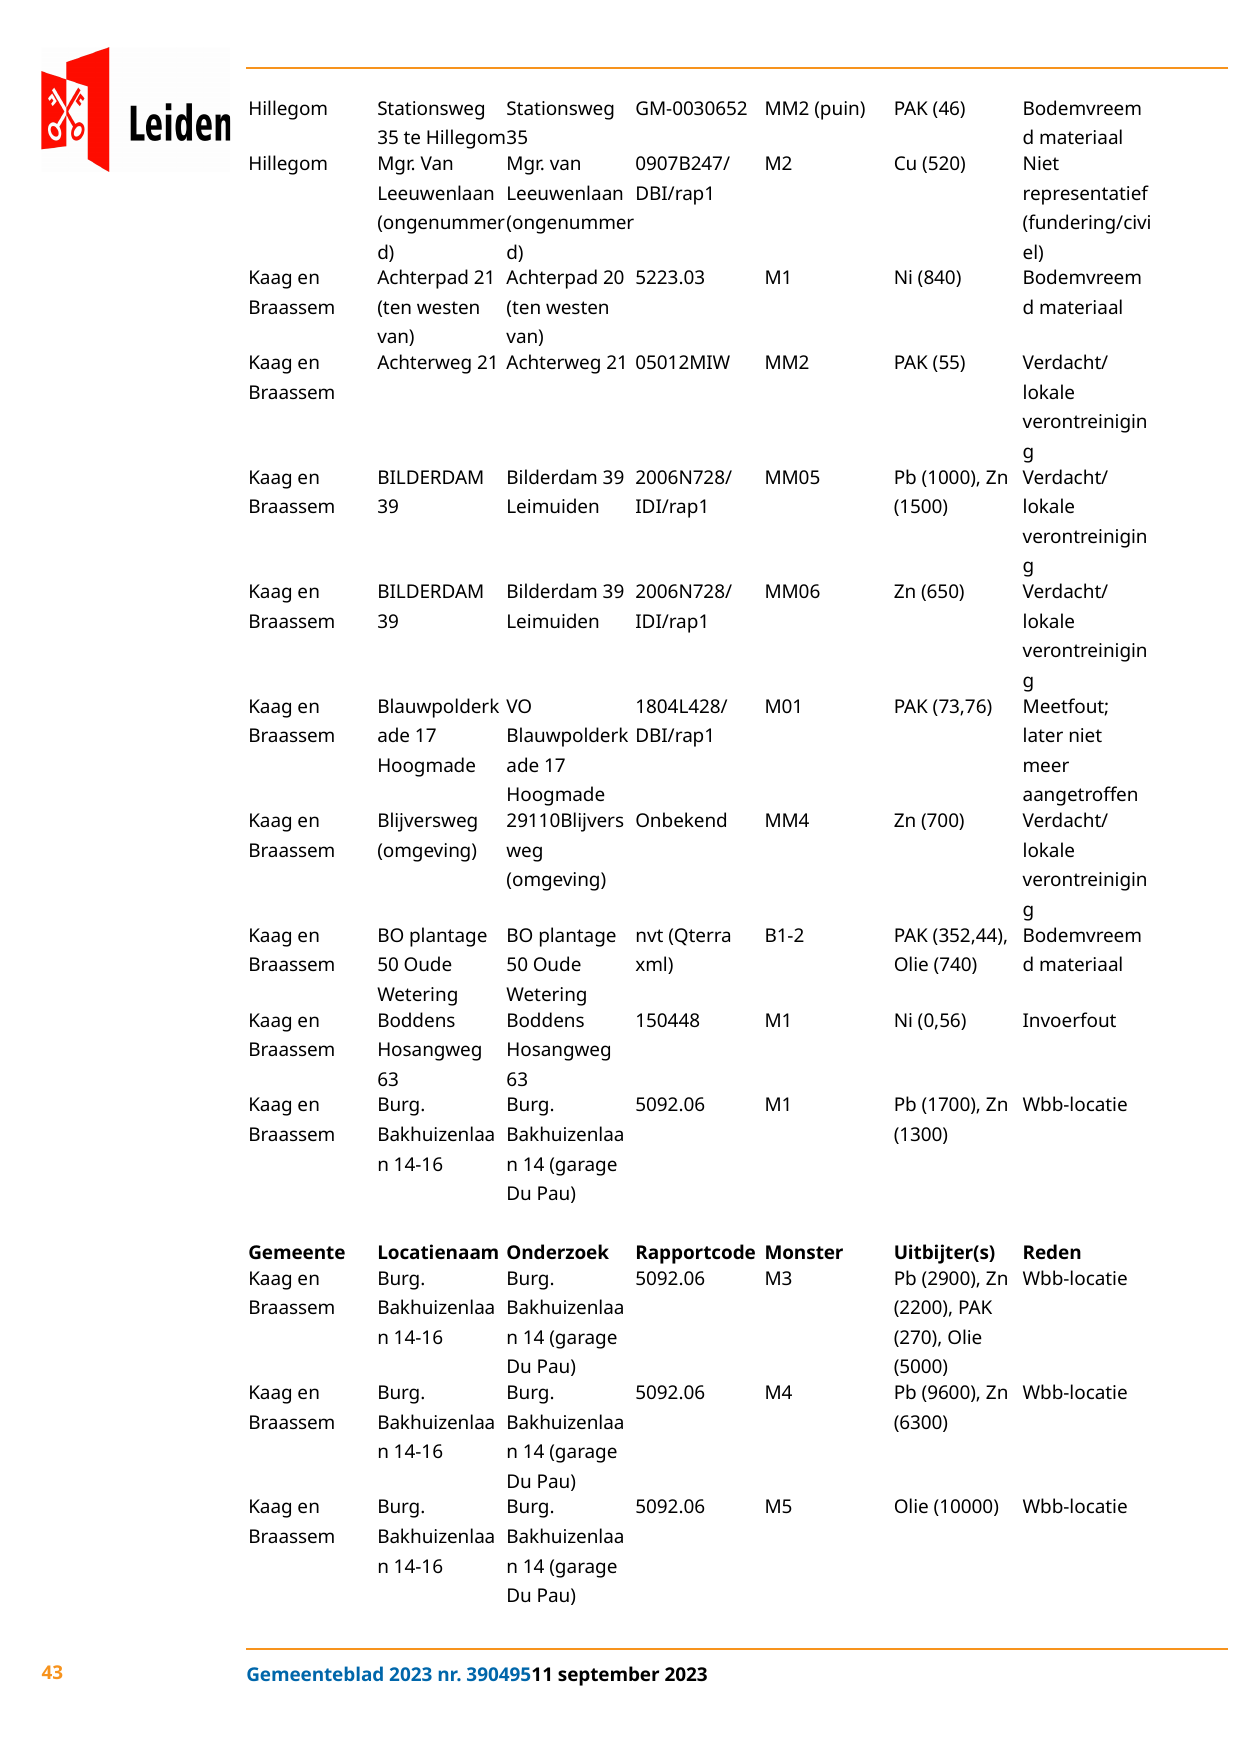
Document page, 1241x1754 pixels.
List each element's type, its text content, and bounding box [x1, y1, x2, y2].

table_cell Kaag en Braassem [248, 1494, 377, 1608]
table_cell Pb (2900), Zn (2200), PAK (270), Olie (5000) [894, 1265, 1022, 1379]
table_cell 5092.06 [635, 1379, 764, 1494]
table_cell Hillegom [248, 95, 377, 150]
table_cell Verdacht/lokale verontreiniging [1023, 579, 1152, 693]
table_cell PAK (46) [894, 95, 1022, 150]
table_cell 5092.06 [635, 1092, 764, 1206]
table_cell PAK (352,44), Olie (740) [894, 922, 1022, 1007]
table_cell MM2 [764, 350, 893, 464]
table_cell BO plantage 50 Oude Wetering [377, 922, 506, 1007]
table_cell Pb (1700), Zn (1300) [894, 1092, 1022, 1206]
table_cell MM4 [764, 808, 893, 922]
picture [41, 47, 231, 172]
table_cell GM-0030652 [635, 95, 764, 150]
table_cell MM2 (puin) [764, 95, 893, 150]
table_cell Hillegom [248, 150, 377, 264]
table_cell Mgr. Van Leeuwenlaan (ongenummerd) [377, 150, 506, 264]
table_cell Blijversweg (omgeving) [377, 808, 506, 922]
table_cell Kaag en Braassem [248, 579, 377, 693]
table_cell Wbb-locatie [1023, 1379, 1152, 1494]
table_cell Achterweg 21 [377, 350, 506, 464]
table_cell nvt (Qterra xml) [635, 922, 764, 1007]
table_header Gemeente [248, 1239, 377, 1265]
table_cell Niet representatief (fundering/civiel) [1023, 150, 1152, 264]
table_cell Verdacht/lokale verontreiniging [1023, 808, 1152, 922]
table_cell Cu (520) [894, 150, 1022, 264]
table_cell 2006N728/IDI/rap1 [635, 579, 764, 693]
table_cell Burg. Bakhuizenlaan 14-16 [377, 1265, 506, 1379]
table_cell Bodemvreemd materiaal [1023, 95, 1152, 150]
table_cell Ni (0,56) [894, 1007, 1022, 1092]
table_cell Pb (9600), Zn (6300) [894, 1379, 1022, 1494]
table_cell M1 [764, 1007, 893, 1092]
table_cell Ni (840) [894, 265, 1022, 349]
table_cell Kaag en Braassem [248, 1379, 377, 1494]
table_cell Kaag en Braassem [248, 265, 377, 349]
table_cell Burg. Bakhuizenlaan 14 (garage Du Pau) [506, 1379, 635, 1494]
table_cell BILDERDAM 39 [377, 464, 506, 578]
table_cell Burg. Bakhuizenlaan 14 (garage Du Pau) [506, 1265, 635, 1379]
table_cell Verdacht/lokale verontreiniging [1023, 350, 1152, 464]
table_cell Kaag en Braassem [248, 1092, 377, 1206]
table_cell 1804L428/DBI/rap1 [635, 693, 764, 807]
table_cell BILDERDAM 39 [377, 579, 506, 693]
table_cell Bodemvreemd materiaal [1023, 265, 1152, 349]
table_header Rapportcode [635, 1239, 764, 1265]
table_header Onderzoek [506, 1239, 635, 1265]
table_cell 0907B247/DBI/rap1 [635, 150, 764, 264]
table_cell Wbb-locatie [1023, 1494, 1152, 1608]
table_cell Blauwpolderkade 17 Hoogmade [377, 693, 506, 807]
table_cell Wbb-locatie [1023, 1092, 1152, 1206]
table_cell Mgr. van Leeuwenlaan (ongenummerd) [506, 150, 635, 264]
table_header Reden [1023, 1239, 1152, 1265]
table_cell Pb (1000), Zn (1500) [894, 464, 1022, 578]
table_cell Bilderdam 39 Leimuiden [506, 464, 635, 578]
table_cell Kaag en Braassem [248, 464, 377, 578]
table_cell Kaag en Braassem [248, 1007, 377, 1092]
table_cell Burg. Bakhuizenlaan 14-16 [377, 1379, 506, 1494]
table_cell Achterweg 21 [506, 350, 635, 464]
table_cell Burg. Bakhuizenlaan 14 (garage Du Pau) [506, 1092, 635, 1206]
table_cell Bilderdam 39 Leimuiden [506, 579, 635, 693]
table_cell Wbb-locatie [1023, 1265, 1152, 1379]
table_cell Verdacht/lokale verontreiniging [1023, 464, 1152, 578]
table_cell Burg. Bakhuizenlaan 14 (garage Du Pau) [506, 1494, 635, 1608]
table_cell Meetfout; later niet meer aangetroffen [1023, 693, 1152, 807]
table_cell M01 [764, 693, 893, 807]
table_cell Kaag en Braassem [248, 350, 377, 464]
table_cell Burg. Bakhuizenlaan 14-16 [377, 1494, 506, 1608]
table_cell Boddens Hosangweg 63 [506, 1007, 635, 1092]
table_cell 5092.06 [635, 1265, 764, 1379]
table_cell Zn (700) [894, 808, 1022, 922]
table_cell 5223.03 [635, 265, 764, 349]
table_cell Kaag en Braassem [248, 1265, 377, 1379]
table_cell Olie (10000) [894, 1494, 1022, 1608]
table_cell M1 [764, 265, 893, 349]
table_cell MM05 [764, 464, 893, 578]
table_cell M2 [764, 150, 893, 264]
table_cell MM06 [764, 579, 893, 693]
table_cell M3 [764, 1265, 893, 1379]
table_cell Stationsweg 35 [506, 95, 635, 150]
table_cell M1 [764, 1092, 893, 1206]
table_cell Stationsweg 35 te Hillegom [377, 95, 506, 150]
table_cell Burg. Bakhuizenlaan 14-16 [377, 1092, 506, 1206]
table_cell Kaag en Braassem [248, 693, 377, 807]
table_cell Achterpad 20 (ten westen van) [506, 265, 635, 349]
table_header Uitbijter(s) [894, 1239, 1022, 1265]
table_cell Bodemvreemd materiaal [1023, 922, 1152, 1007]
table_header Locatienaam [377, 1239, 506, 1265]
table_cell Onbekend [635, 808, 764, 922]
table_cell PAK (55) [894, 350, 1022, 464]
table_cell Kaag en Braassem [248, 808, 377, 922]
table_cell 2006N728/IDI/rap1 [635, 464, 764, 578]
table_cell Achterpad 21 (ten westen van) [377, 265, 506, 349]
table_cell Kaag en Braassem [248, 922, 377, 1007]
table_cell 5092.06 [635, 1494, 764, 1608]
table_cell VO Blauwpolderkade 17 Hoogmade [506, 693, 635, 807]
table_cell Invoerfout [1023, 1007, 1152, 1092]
table_cell 05012MIW [635, 350, 764, 464]
table_cell BO plantage 50 Oude Wetering [506, 922, 635, 1007]
table_cell Boddens Hosangweg 63 [377, 1007, 506, 1092]
table_cell M4 [764, 1379, 893, 1494]
table_cell 29110Blijversweg (omgeving) [506, 808, 635, 922]
table_header Monster [764, 1239, 893, 1265]
table_cell Zn (650) [894, 579, 1022, 693]
table_cell B1-2 [764, 922, 893, 1007]
table_cell PAK (73,76) [894, 693, 1022, 807]
table_cell 150448 [635, 1007, 764, 1092]
table_cell M5 [764, 1494, 893, 1608]
